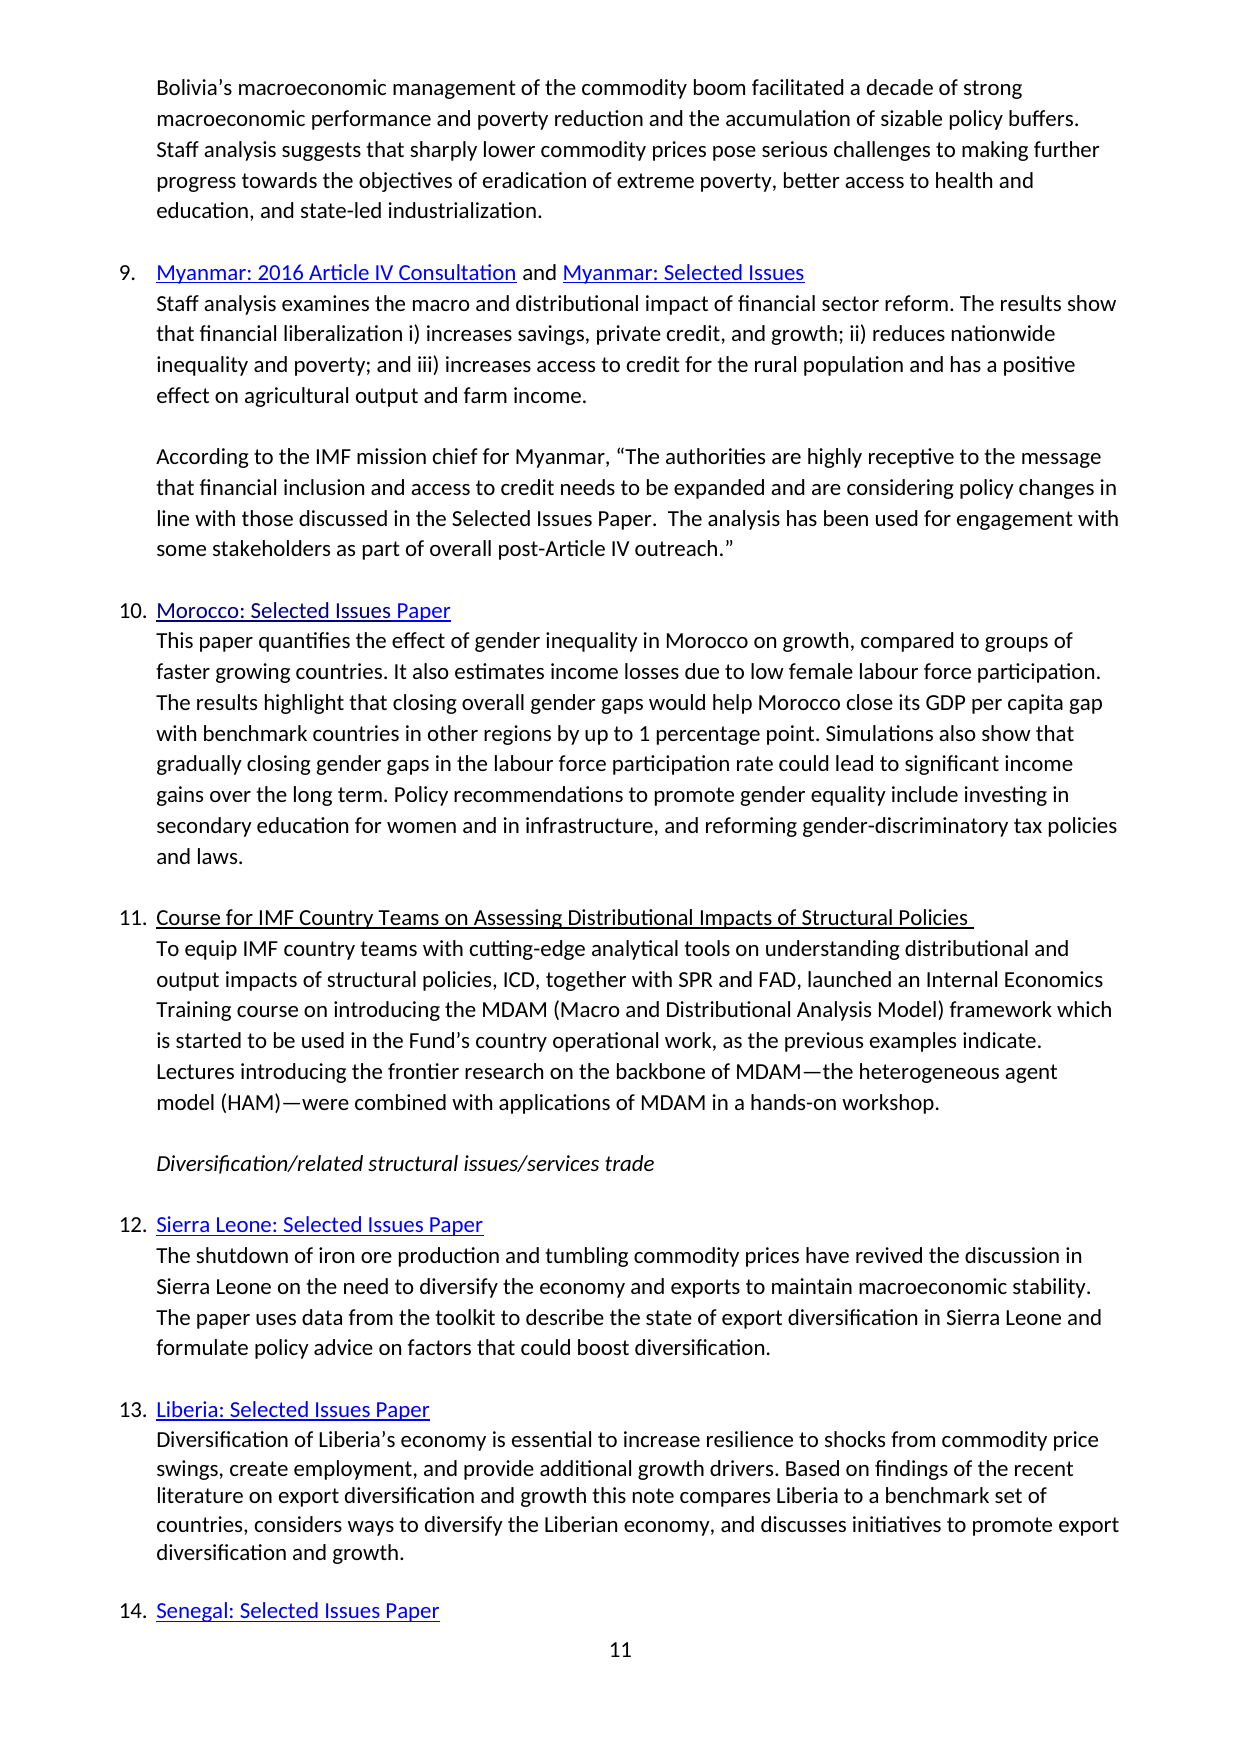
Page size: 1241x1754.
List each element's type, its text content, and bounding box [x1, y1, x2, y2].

text This paper quantifies the effect of gender inequality in Morocco on growth, compared to groups of faster growing countries. It also estimates income losses due to low female labour force participation. The results highlight that closing overall gender gaps would help Morocco close its GDP per capita gap with benchmark countries in other regions by up to 1 percentage point. Simulations also show that gradually closing gender gaps in the labour force participation rate could lead to significant income gains over the long term. Policy recommendations to promote gender equality include investing in secondary education for women and in infrastructure, and reforming gender-discriminatory tax policies and laws. [156, 627, 1122, 901]
text Diversification/related structural issues/services trade [156, 1149, 1122, 1177]
list Morocco: Selected Issues Paper [118, 596, 1122, 624]
list Myanmar: 2016 Article IV Consultation and Myanmar: Selected Issues [118, 258, 1122, 286]
text Diversification of Liberia’s economy is essential to increase resilience to shocks from commodity price swings, create employment, and provide additional growth drivers. Based on findings of the recent literature on export diversification and growth this note compares Liberia to a benchmark set of countries, considers ways to diversify the Liberian economy, and discusses initiatives to promote export diversification and growth. [156, 1426, 1122, 1566]
text The shutdown of iron ore production and tumbling commodity prices have revived the discussion in Sierra Leone on the need to diversify the economy and exports to maintain macroeconomic stability. The paper uses data from the toolkit to describe the state of export diversification in Sierra Leone and formulate policy advice on factors that could boost diversification. [156, 1241, 1122, 1361]
text According to the IMF mission chief for Myanmar, “The authorities are highly receptive to the message that financial inclusion and access to credit needs to be expanded and are considering policy changes in line with those discussed in the Selected Issues Paper. The analysis has been used for engagement with some stakeholders as part of overall post-Article IV outreach.” [156, 442, 1122, 562]
list Sierra Leone: Selected Issues Paper [118, 1211, 1122, 1238]
text To equip IMF country teams with cutting-edge analytical tools on understanding distributional and output impacts of structural policies, ICD, together with SPR and FAD, launched an Internal Economics Training course on introducing the MDAM (Macro and Distributional Analysis Model) framework which is started to be used in the Fund’s country operational work, as the previous examples indicate. Lectures introducing the frontier research on the backbone of MDAM—the heterogeneous agent model (HAM)—were combined with applications of MDAM in a hands-on workshop. [156, 934, 1122, 1116]
list Liberia: Selected Issues Paper [118, 1395, 1122, 1423]
list Course for IMF Country Teams on Assessing Distributional Impacts of Structural Policies [118, 903, 1122, 931]
list Senegal: Selected Issues Paper [118, 1596, 1122, 1624]
text Staff analysis examines the macro and distributional impact of financial sector reform. The results show that financial liberalization i) increases savings, private credit, and growth; ii) reduces nationwide inequality and poverty; and iii) increases access to credit for the rural population and has a positive effect on agricultural output and farm income. [156, 289, 1122, 409]
text Bolivia’s macroeconomic management of the commodity boom facilitated a decade of strong macroeconomic performance and poverty reduction and the accumulation of sizable policy buffers. Staff analysis suggests that sharply lower commodity prices pose serious challenges to making further progress towards the objectives of eradication of extreme poverty, better access to health and education, and state-led industrialization. [156, 73, 1122, 224]
